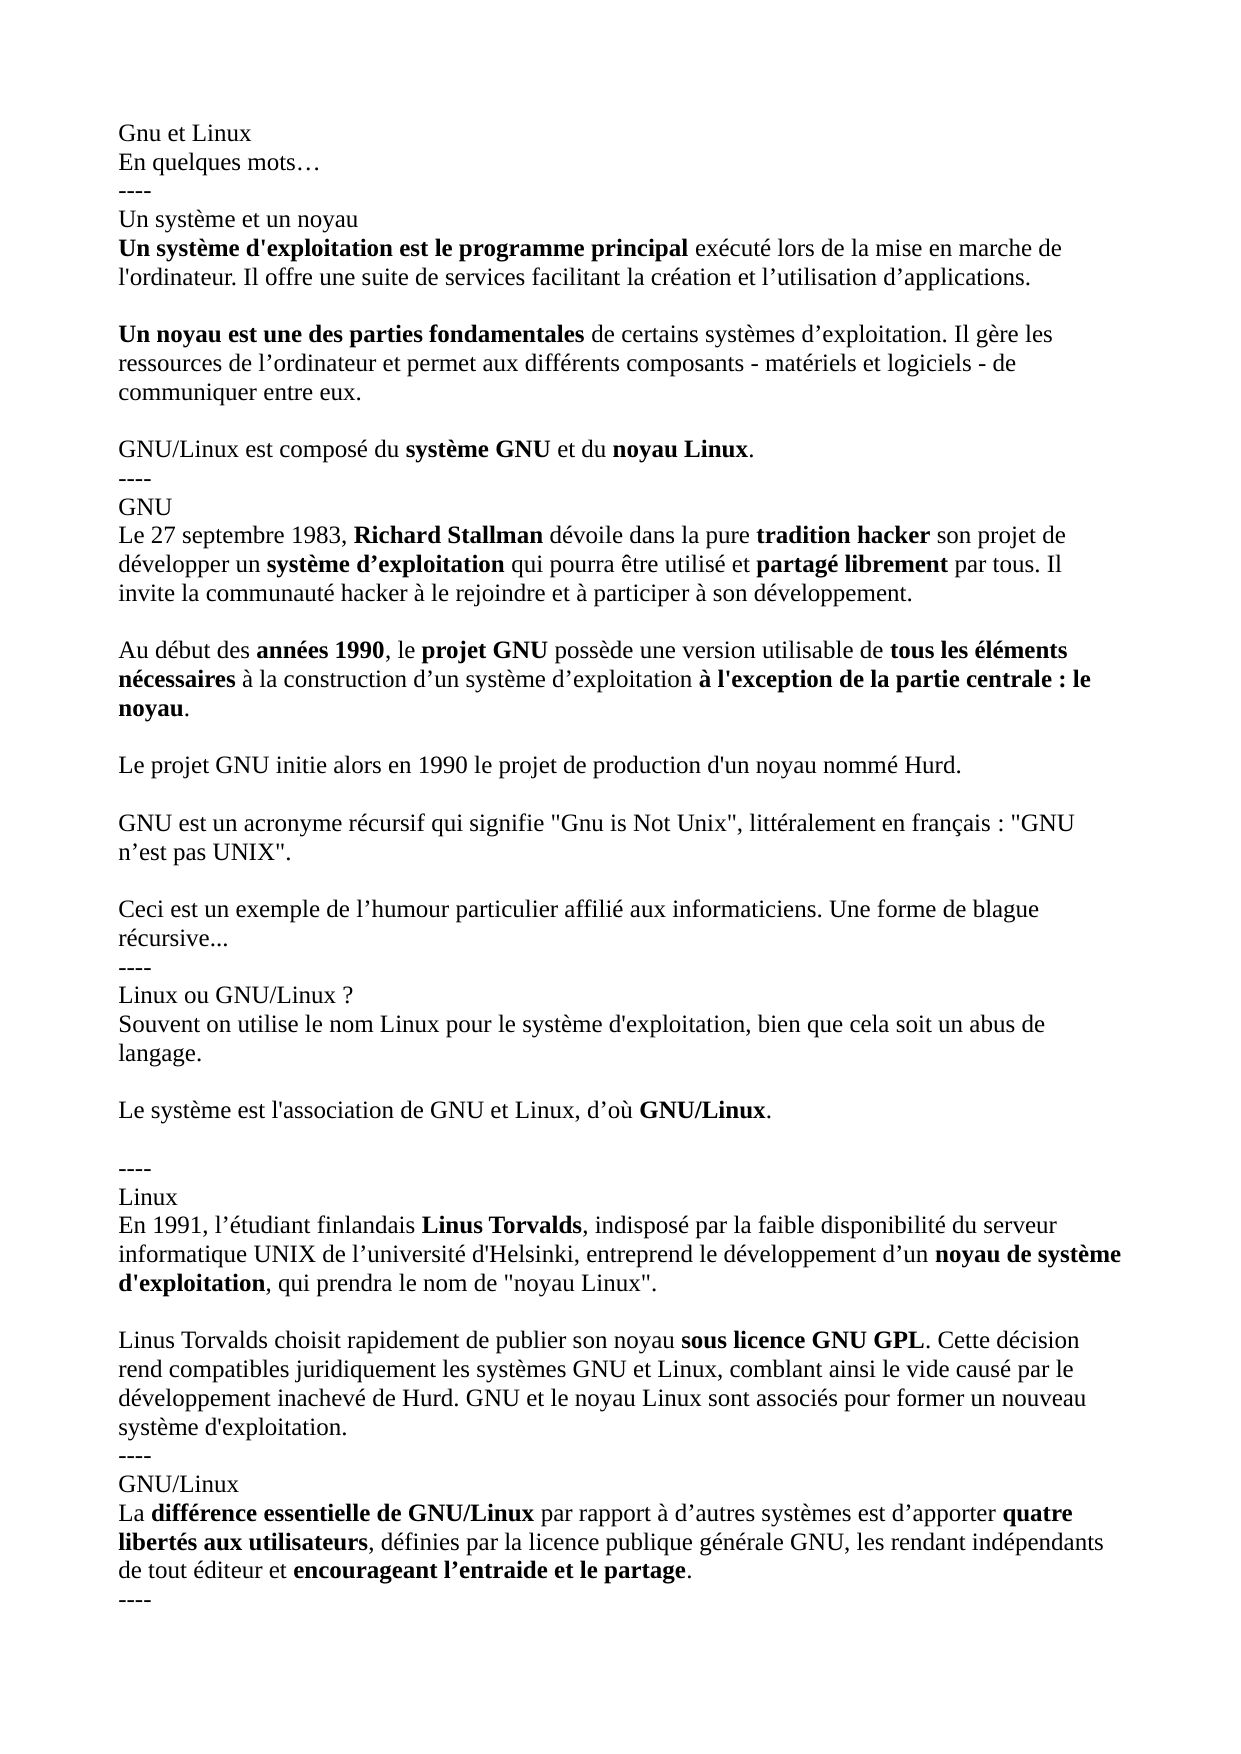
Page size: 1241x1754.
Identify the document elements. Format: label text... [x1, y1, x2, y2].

text La différence essentielle de GNU/Linux par rapport à d’autres systèmes est d’apporter quatre libertés aux utilisateurs, définies par la licence publique générale GNU, les rendant indépendants de tout éditeur et encourageant l’entraide et le partage. [118, 1498, 1122, 1584]
text GNU [118, 492, 1122, 521]
text Gnu et Linux [118, 118, 1122, 147]
text GNU est un acronyme récursif qui signifie "Gnu is Not Unix", littéralement en français : "GNU n’est pas UNIX". [118, 808, 1122, 866]
text Le projet GNU initie alors en 1990 le projet de production d'un noyau nommé Hurd. [118, 751, 1122, 779]
text Souvent on utilise le nom Linux pour le système d'exploitation, bien que cela soit un abus de langage. [118, 1009, 1122, 1067]
text ---- [118, 952, 1122, 981]
text Ceci est un exemple de l’humour particulier affilié aux informaticiens. Une forme de blague récursive... [118, 894, 1122, 952]
text ---- [118, 463, 1122, 492]
text En quelques mots… [118, 147, 1122, 176]
text Un système et un noyau [118, 204, 1122, 233]
text Linux [118, 1182, 1122, 1211]
text ---- [118, 176, 1122, 204]
text GNU/Linux est composé du système GNU et du noyau Linux. [118, 434, 1122, 463]
text ---- [118, 1153, 1122, 1182]
text En 1991, l’étudiant finlandais Linus Torvalds, indisposé par la faible disponibilité du serveur informatique UNIX de l’université d'Helsinki, entreprend le développement d’un noyau de système d'exploitation, qui prendra le nom de "noyau Linux". [118, 1211, 1122, 1297]
text Un système d'exploitation est le programme principal exécuté lors de la mise en marche de l'ordinateur. Il offre une suite de services facilitant la création et l’utilisation d’applications. [118, 233, 1122, 291]
text ---- [118, 1441, 1122, 1469]
text Le système est l'association de GNU et Linux, d’où GNU/Linux. [118, 1096, 1122, 1124]
text GNU/Linux [118, 1469, 1122, 1498]
text Linux ou GNU/Linux ? [118, 981, 1122, 1009]
text ---- [118, 1584, 1122, 1613]
text Au début des années 1990, le projet GNU possède une version utilisable de tous les éléments nécessaires à la construction d’un système d’exploitation à l'exception de la partie centrale : le noyau. [118, 636, 1122, 722]
text Un noyau est une des parties fondamentales de certains systèmes d’exploitation. Il gère les ressources de l’ordinateur et permet aux différents composants - matériels et logiciels - de communiquer entre eux. [118, 319, 1122, 406]
text Linus Torvalds choisit rapidement de publier son noyau sous licence GNU GPL. Cette décision rend compatibles juridiquement les systèmes GNU et Linux, comblant ainsi le vide causé par le développement inachevé de Hurd. GNU et le noyau Linux sont associés pour former un nouveau système d'exploitation. [118, 1326, 1122, 1441]
text Le 27 septembre 1983, Richard Stallman dévoile dans la pure tradition hacker son projet de développer un système d’exploitation qui pourra être utilisé et partagé librement par tous. Il invite la communauté hacker à le rejoindre et à participer à son développement. [118, 521, 1122, 607]
